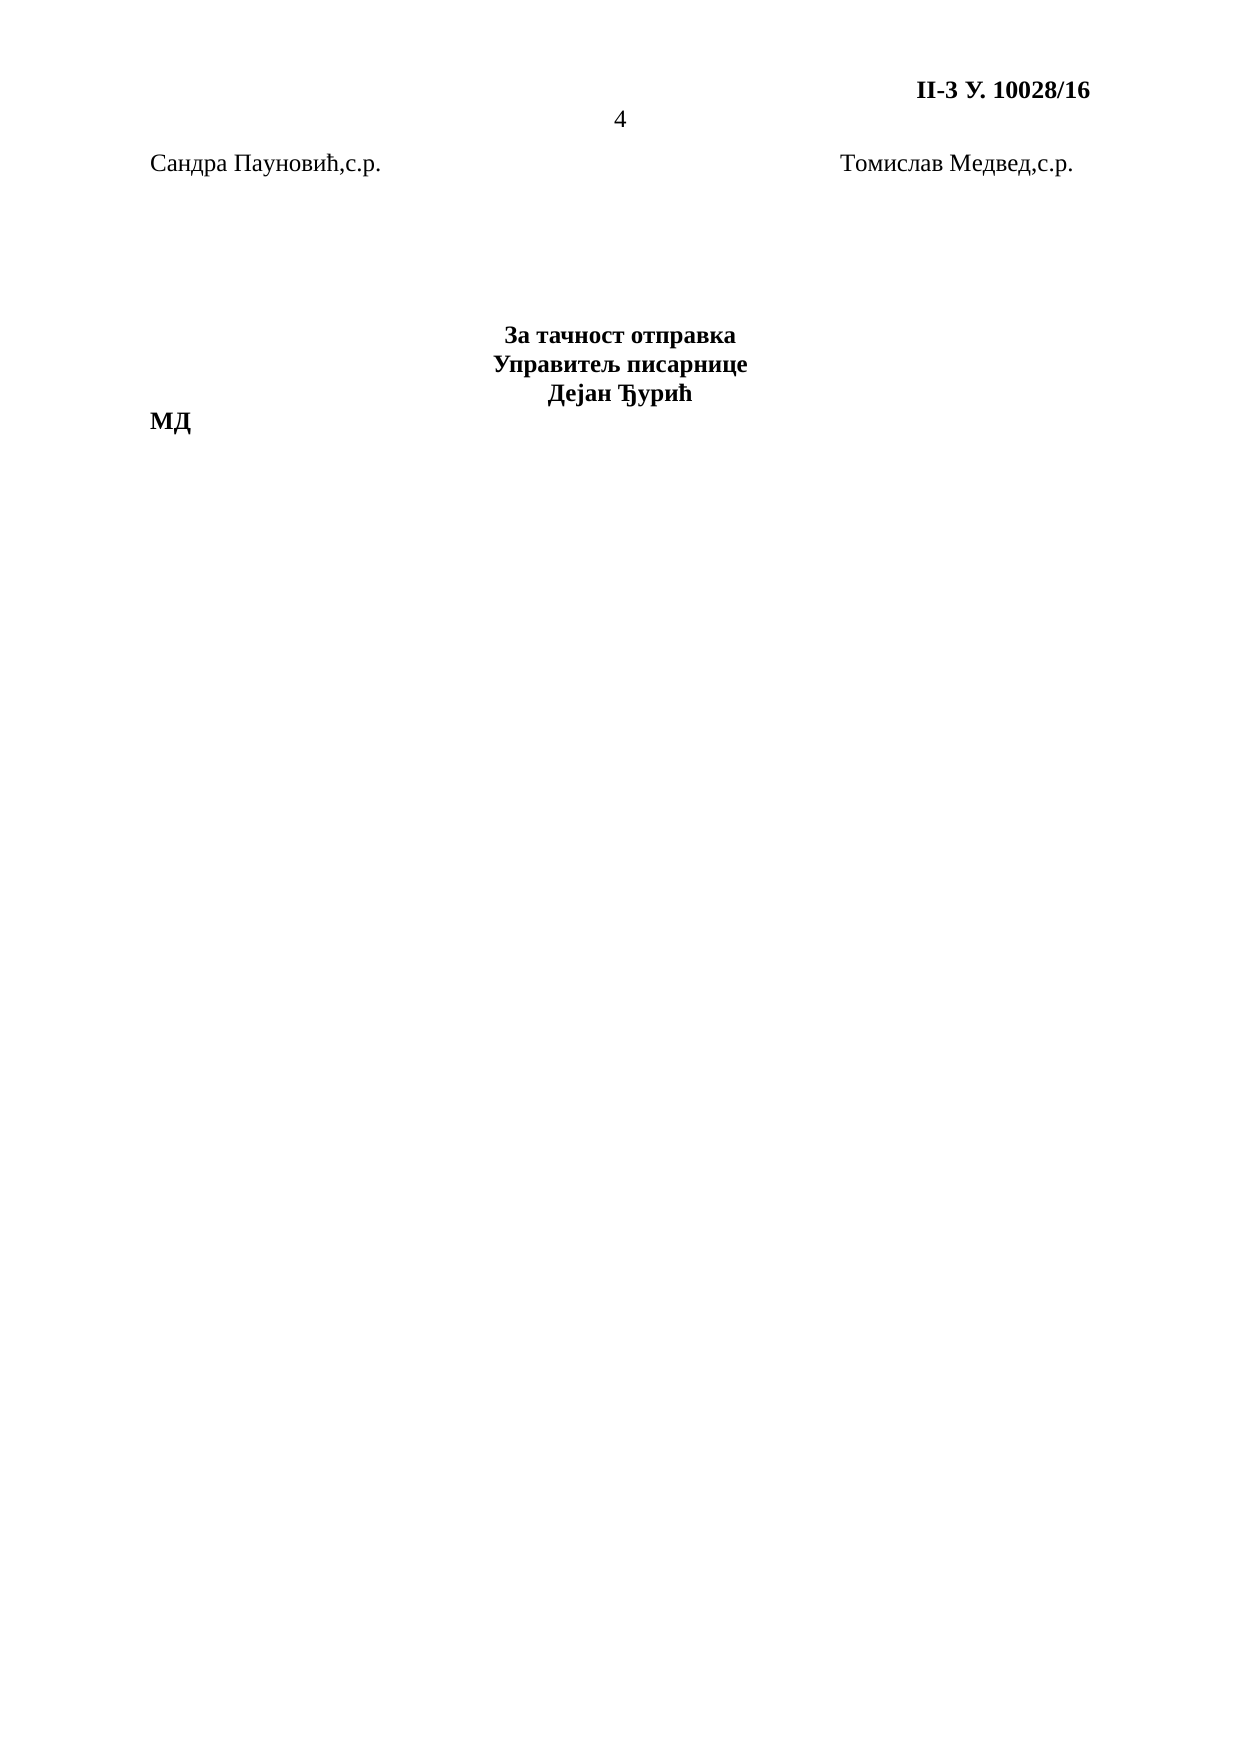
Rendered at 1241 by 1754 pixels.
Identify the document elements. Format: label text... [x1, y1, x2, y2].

text Сандра Пауновић,с.р. Томислав Медвед,с.р. [150, 148, 1089, 176]
text МД [150, 406, 1090, 435]
text За тачност отправка [150, 320, 1090, 349]
text Дејан Ђурић [150, 378, 1090, 406]
text Управитељ писарнице [150, 349, 1090, 378]
